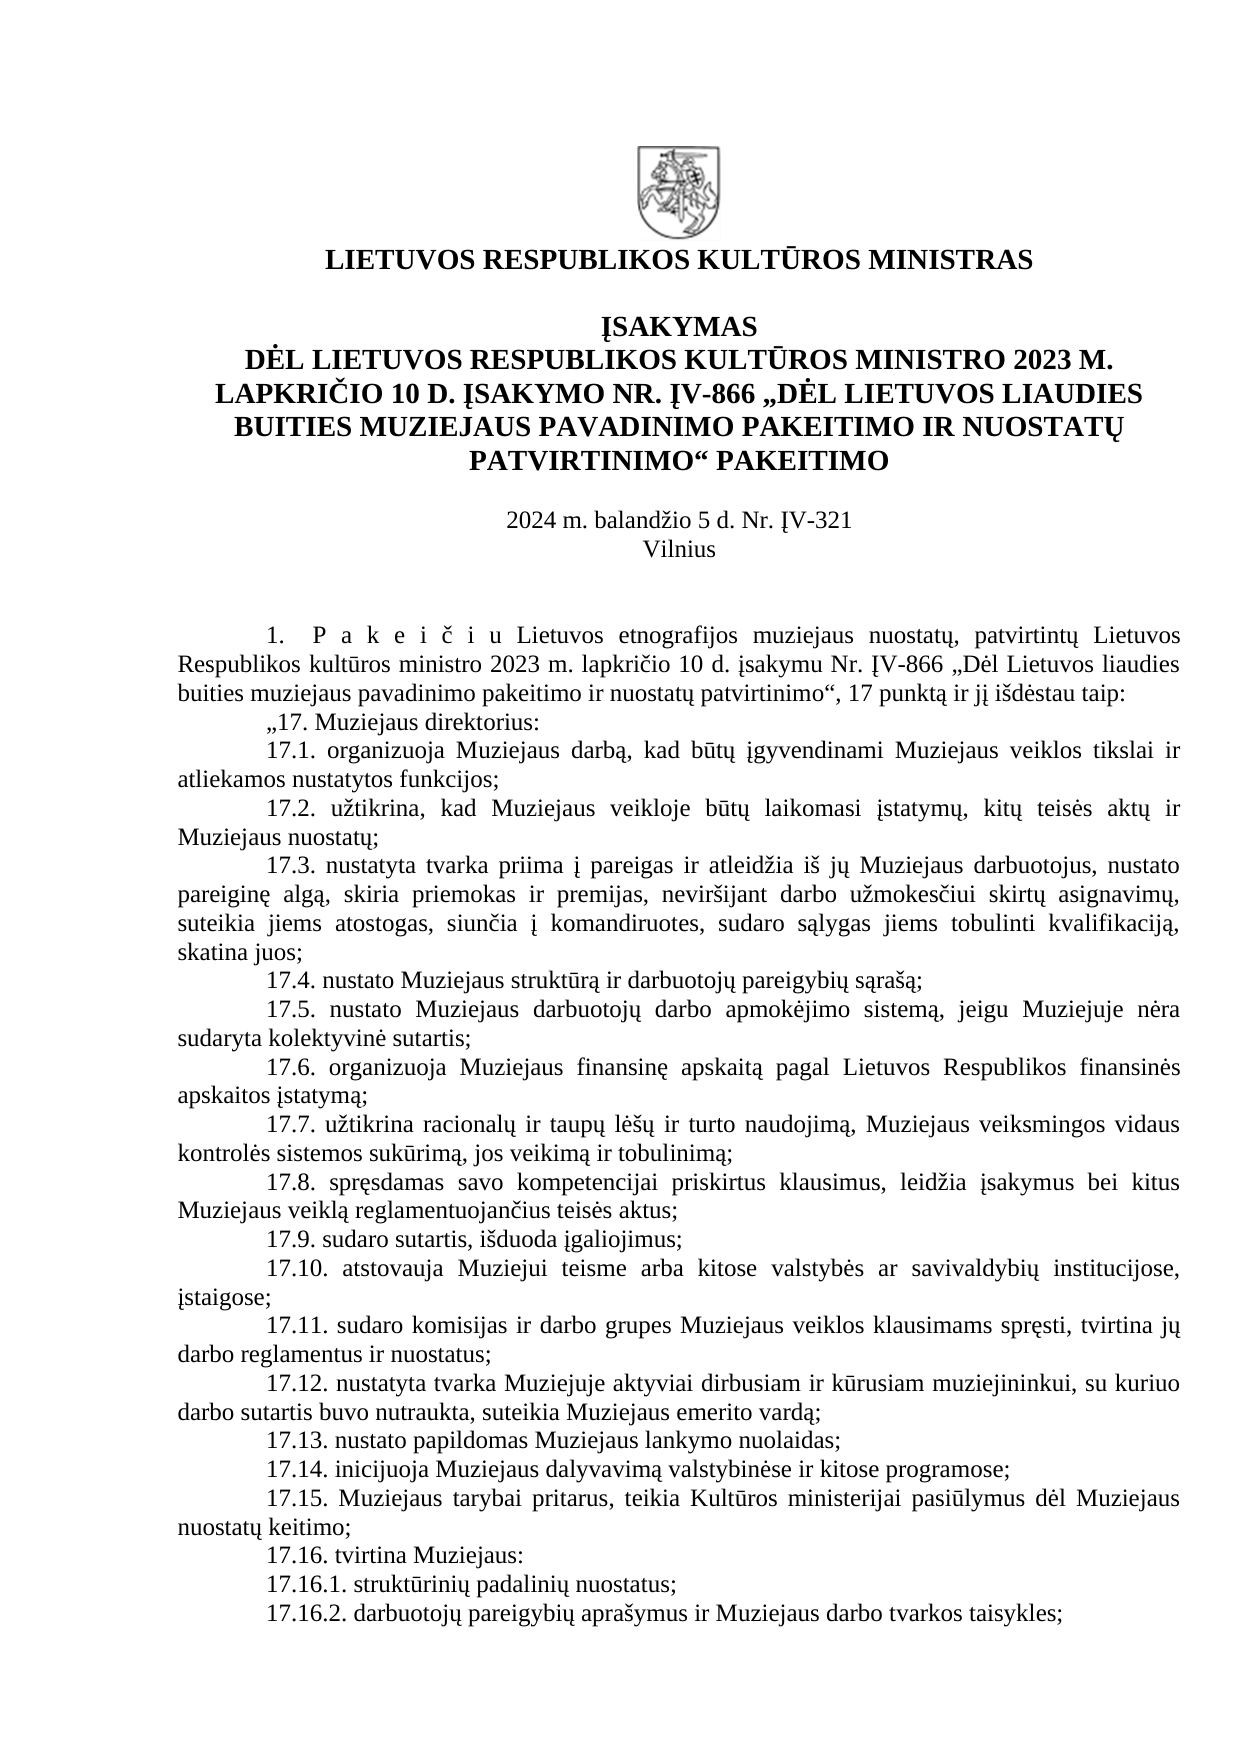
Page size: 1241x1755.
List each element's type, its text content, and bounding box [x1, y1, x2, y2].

text 17.3. nustatyta tvarka priima į pareigas ir atleidžia iš jų Muziejaus darbuotojus, nustato pareiginę algą, skiria priemokas ir premijas, neviršijant darbo užmokesčiui skirtų asignavimų, suteikia jiems atostogas, siunčia į komandiruotes, sudaro sąlygas jiems tobulinti kvalifikaciją, skatina juos; [177, 850, 1181, 965]
text Vilnius [177, 534, 1181, 563]
text 17.15. Muziejaus tarybai pritarus, teikia Kultūros ministerijai pasiūlymus dėl Muziejaus nuostatų keitimo; [177, 1483, 1181, 1540]
text 17.16.2. darbuotojų pareigybių aprašymus ir Muziejaus darbo tvarkos taisykles; [177, 1598, 1181, 1627]
text 1. P a k e i č i u Lietuvos etnografijos muziejaus nuostatų, patvirtintų Lietuvos Respublikos kultūros ministro 2023 m. lapkričio 10 d. įsakymu Nr. ĮV-866 „Dėl Lietuvos liaudies buities muziejaus pavadinimo pakeitimo ir nuostatų patvirtinimo“, 17 punktą ir jį išdėstau taip: [177, 620, 1181, 707]
text 17.12. nustatyta tvarka Muziejuje aktyviai dirbusiam ir kūrusiam muziejininkui, su kuriuo darbo sutartis buvo nutraukta, suteikia Muziejaus emerito vardą; [177, 1368, 1181, 1425]
text 17.16. tvirtina Muziejaus: [177, 1540, 1181, 1569]
text „17. Muziejaus direktorius: [177, 707, 1181, 735]
text 17.10. atstovauja Muziejui teisme arba kitose valstybės ar savivaldybių institucijose, įstaigose; [177, 1253, 1181, 1310]
text 17.5. nustato Muziejaus darbuotojų darbo apmokėjimo sistemą, jeigu Muziejuje nėra sudaryta kolektyvinė sutartis; [177, 994, 1181, 1052]
text 17.2. užtikrina, kad Muziejaus veikloje būtų laikomasi įstatymų, kitų teisės aktų ir Muziejaus nuostatų; [177, 793, 1181, 850]
text ĮSAKYMAS [177, 309, 1181, 342]
text 17.8. spręsdamas savo kompetencijai priskirtus klausimus, leidžia įsakymus bei kitus Muziejaus veiklą reglamentuojančius teisės aktus; [177, 1167, 1181, 1224]
text LIETUVOS RESPUBLIKOS KULTŪROS MINISTRAS [177, 242, 1181, 275]
text 17.14. inicijuoja Muziejaus dalyvavimą valstybinėse ir kitose programose; [177, 1454, 1181, 1483]
text 2024 m. balandžio 5 d. Nr. ĮV-321 [177, 505, 1181, 534]
text 17.16.1. struktūrinių padalinių nuostatus; [177, 1569, 1181, 1598]
text 17.11. sudaro komisijas ir darbo grupes Muziejaus veiklos klausimams spręsti, tvirtina jų darbo reglamentus ir nuostatus; [177, 1310, 1181, 1368]
text 17.13. nustato papildomas Muziejaus lankymo nuolaidas; [177, 1425, 1181, 1454]
text DĖL LIETUVOS RESPUBLIKOS KULTŪROS MINISTRO 2023 M. LAPKRIČIO 10 D. ĮSAKYMO NR. ĮV-866 „DĖL LIETUVOS LIAUDIES BUITIES MUZIEJAUS PAVADINIMO PAKEITIMO IR NUOSTATŲ PATVIRTINIMO“ PAKEITIMO [177, 342, 1181, 477]
text 17.1. organizuoja Muziejaus darbą, kad būtų įgyvendinami Muziejaus veiklos tikslai ir atliekamos nustatytos funkcijos; [177, 735, 1181, 793]
text 17.6. organizuoja Muziejaus finansinę apskaitą pagal Lietuvos Respublikos finansinės apskaitos įstatymą; [177, 1052, 1181, 1109]
text 17.7. užtikrina racionalų ir taupų lėšų ir turto naudojimą, Muziejaus veiksmingos vidaus kontrolės sistemos sukūrimą, jos veikimą ir tobulinimą; [177, 1109, 1181, 1167]
text 17.9. sudaro sutartis, išduoda įgaliojimus; [177, 1224, 1181, 1253]
text 17.4. nustato Muziejaus struktūrą ir darbuotojų pareigybių sąrašą; [177, 965, 1181, 994]
